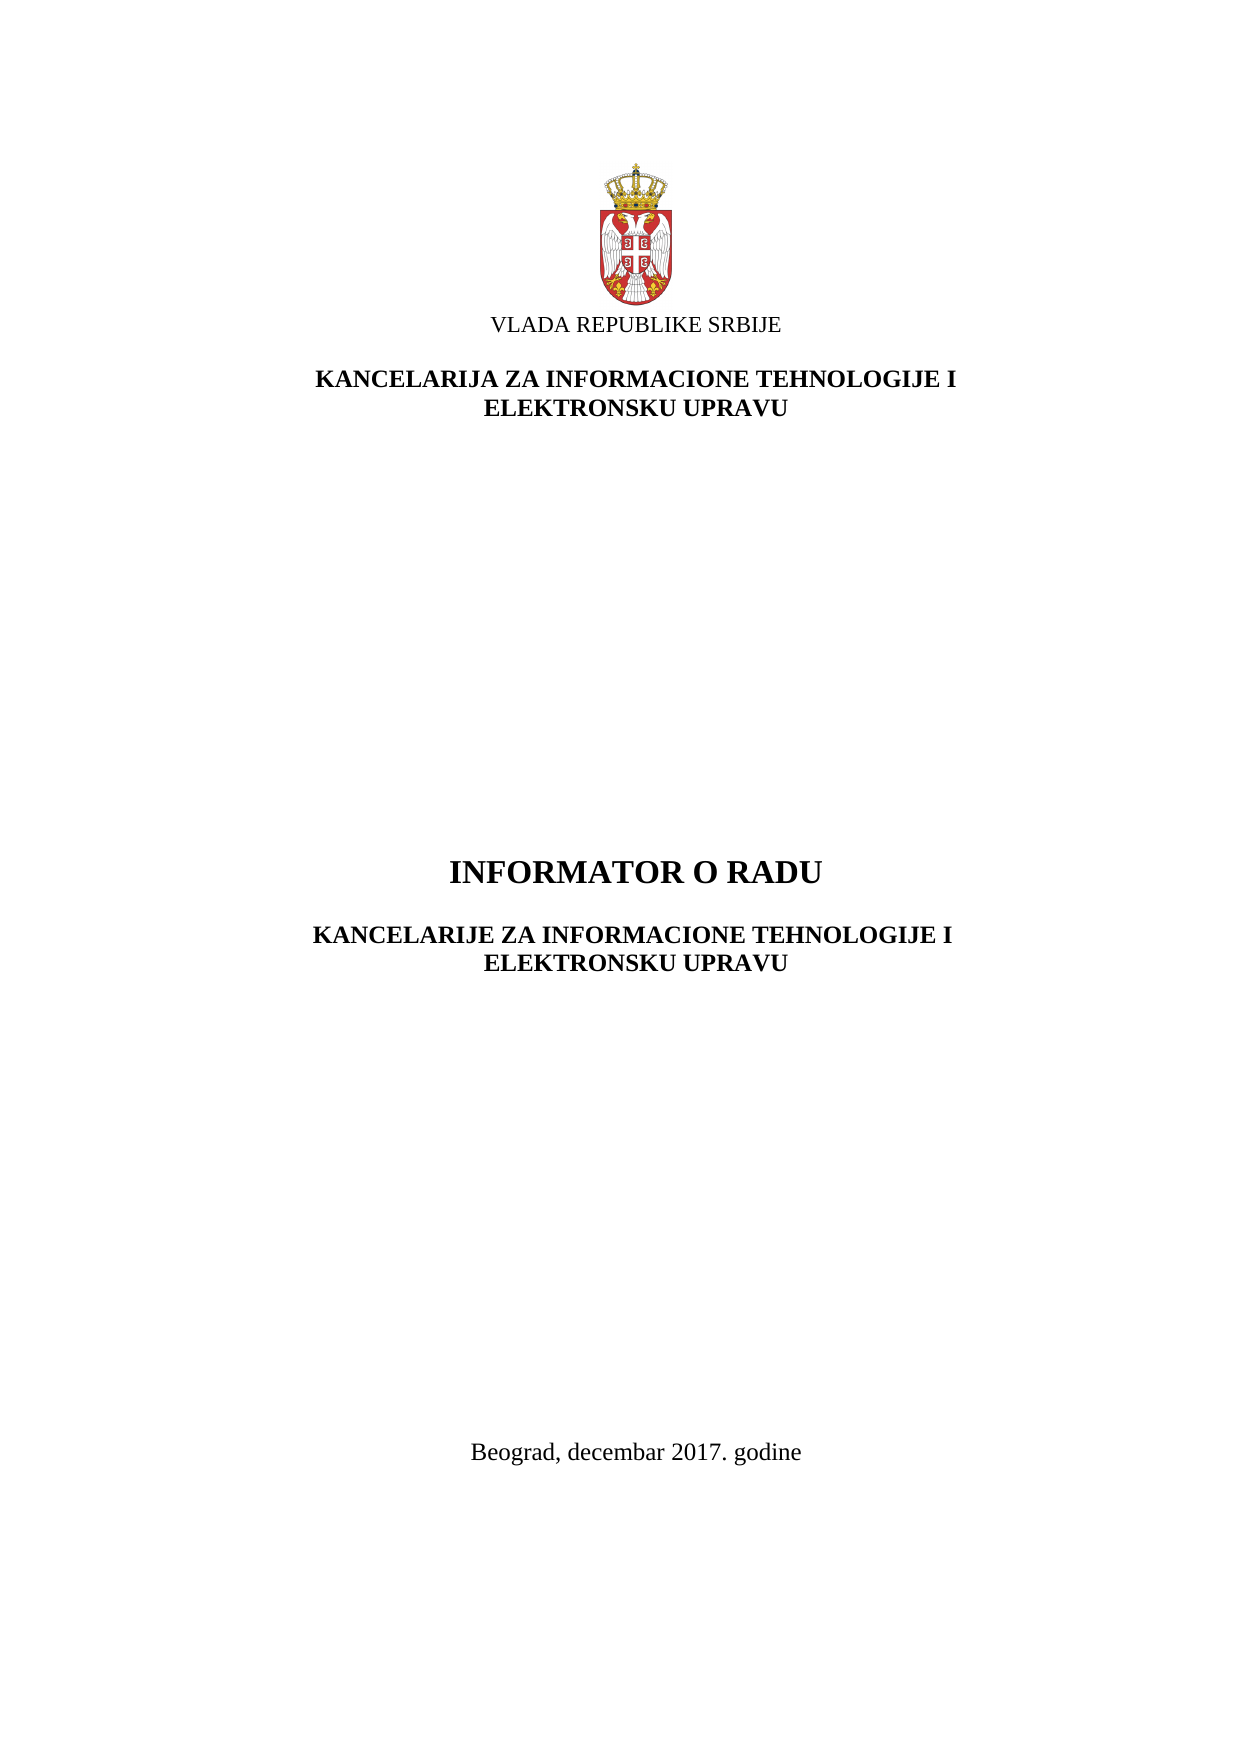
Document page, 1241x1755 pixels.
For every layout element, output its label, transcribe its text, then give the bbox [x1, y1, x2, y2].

text VLADA REPUBLIKE SRBIJE [150, 311, 1122, 338]
text KANCELARIJA ZA INFORMACIONE TEHNOLOGIJE I [150, 364, 1122, 393]
text KANCELARIJE ZA INFORMACIONE TEHNOLOGIJE I [150, 920, 1122, 948]
text INFORMATOR O RADU [150, 853, 1122, 891]
text ELEKTRONSKU UPRAVU [150, 948, 1122, 977]
text ELEKTRONSKU UPRAVU [150, 393, 1122, 421]
text Beograd, decembar 2017. godine [150, 1437, 1122, 1466]
